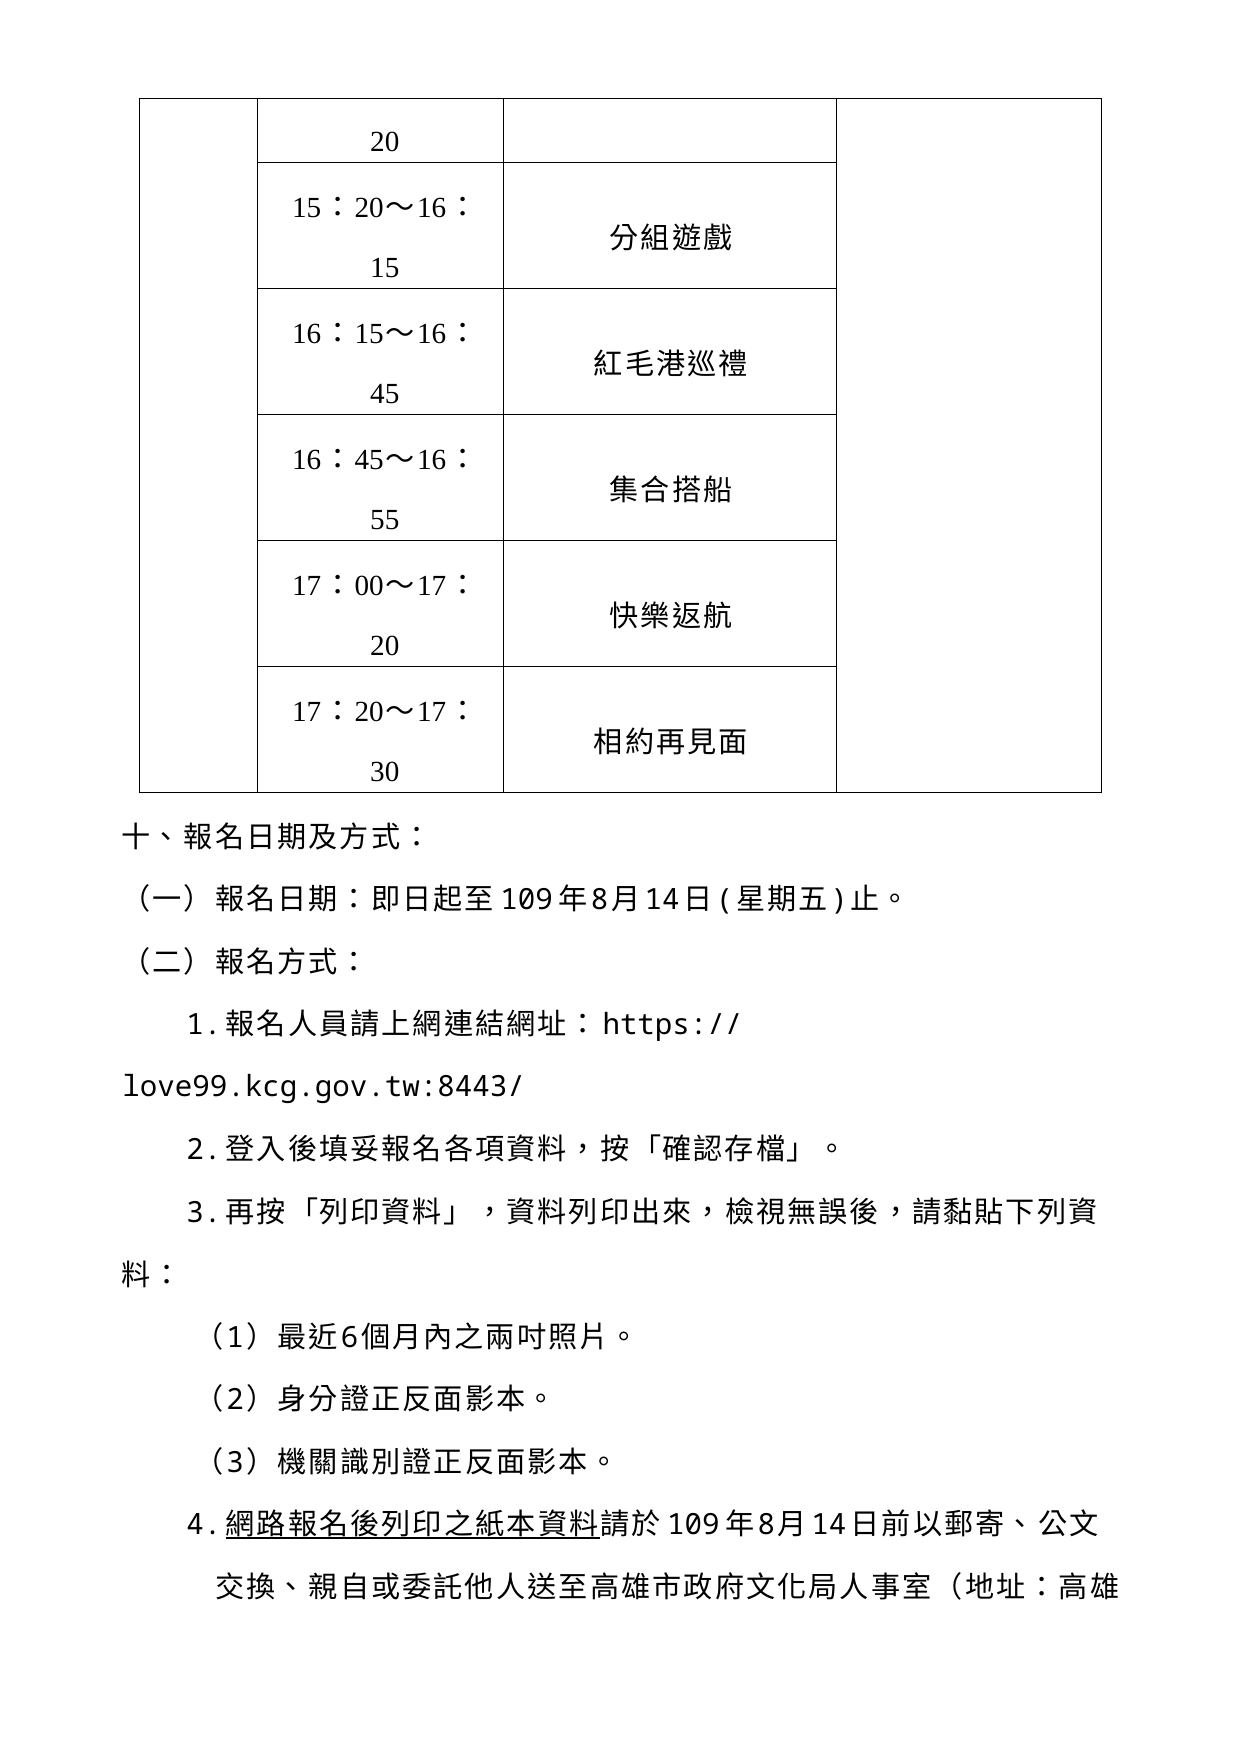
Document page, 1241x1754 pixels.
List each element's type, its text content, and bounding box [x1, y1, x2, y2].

table_cell [837, 99, 1101, 792]
text （3）機關識別證正反面影本。 [120, 1418, 1120, 1481]
text 4.網路報名後列印之紙本資料請於109年8月14日前以郵寄、公文交換、親自或委託他人送至高雄市政府文化局人事室（地址：高雄 [183, 1481, 1120, 1606]
text 十、報名日期及方式： [120, 793, 1120, 856]
table_cell 快樂返航 [504, 541, 836, 666]
table_cell [504, 99, 836, 162]
table_cell 16：45～16：55 [258, 415, 503, 540]
table_cell 15：20～16：15 [258, 163, 503, 288]
text 2.登入後填妥報名各項資料，按「確認存檔」。 [120, 1106, 1120, 1168]
text （一）報名日期：即日起至109年8月14日(星期五)止。 [120, 856, 1120, 918]
text （二）報名方式： [120, 918, 1120, 981]
text 3.再按「列印資料」，資料列印出來，檢視無誤後，請黏貼下列資料： [120, 1168, 1120, 1293]
table_cell 紅毛港巡禮 [504, 289, 836, 414]
table_cell 16：15～16：45 [258, 289, 503, 414]
table_cell 分組遊戲 [504, 163, 836, 288]
table_cell 相約再見面 [504, 667, 836, 792]
text （1）最近6個月內之兩吋照片。 [120, 1293, 1120, 1356]
table_cell 集合搭船 [504, 415, 836, 540]
text 1.報名人員請上網連結網址：https://love99.kcg.gov.tw:8443/ [120, 981, 1120, 1106]
table_cell 20 [258, 99, 503, 162]
text （2）身分證正反面影本。 [120, 1356, 1120, 1418]
table_cell 17：00～17：20 [258, 541, 503, 666]
table_cell 17：20～17：30 [258, 667, 503, 792]
table_cell [140, 99, 257, 792]
